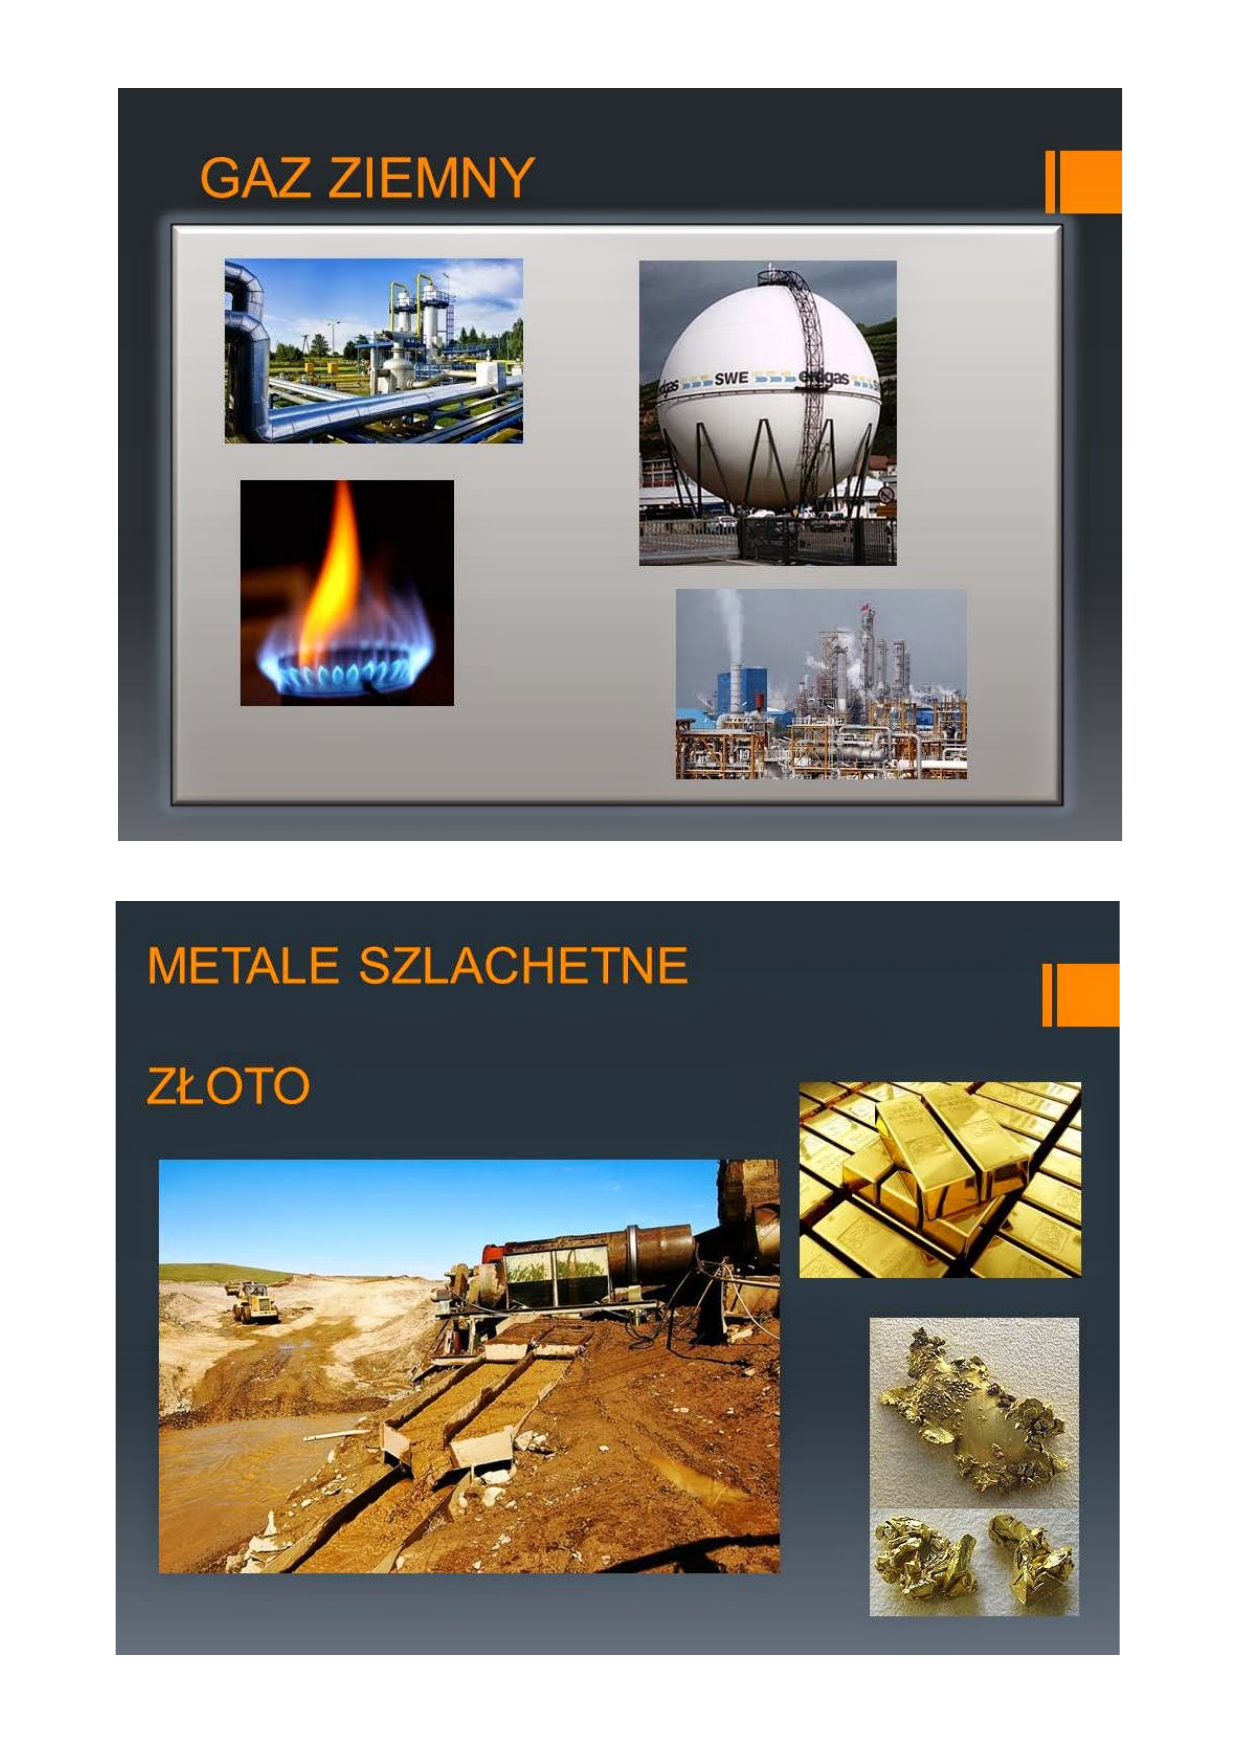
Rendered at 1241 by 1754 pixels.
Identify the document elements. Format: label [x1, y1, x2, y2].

picture [118, 88, 1123, 841]
picture [115, 901, 1120, 1655]
